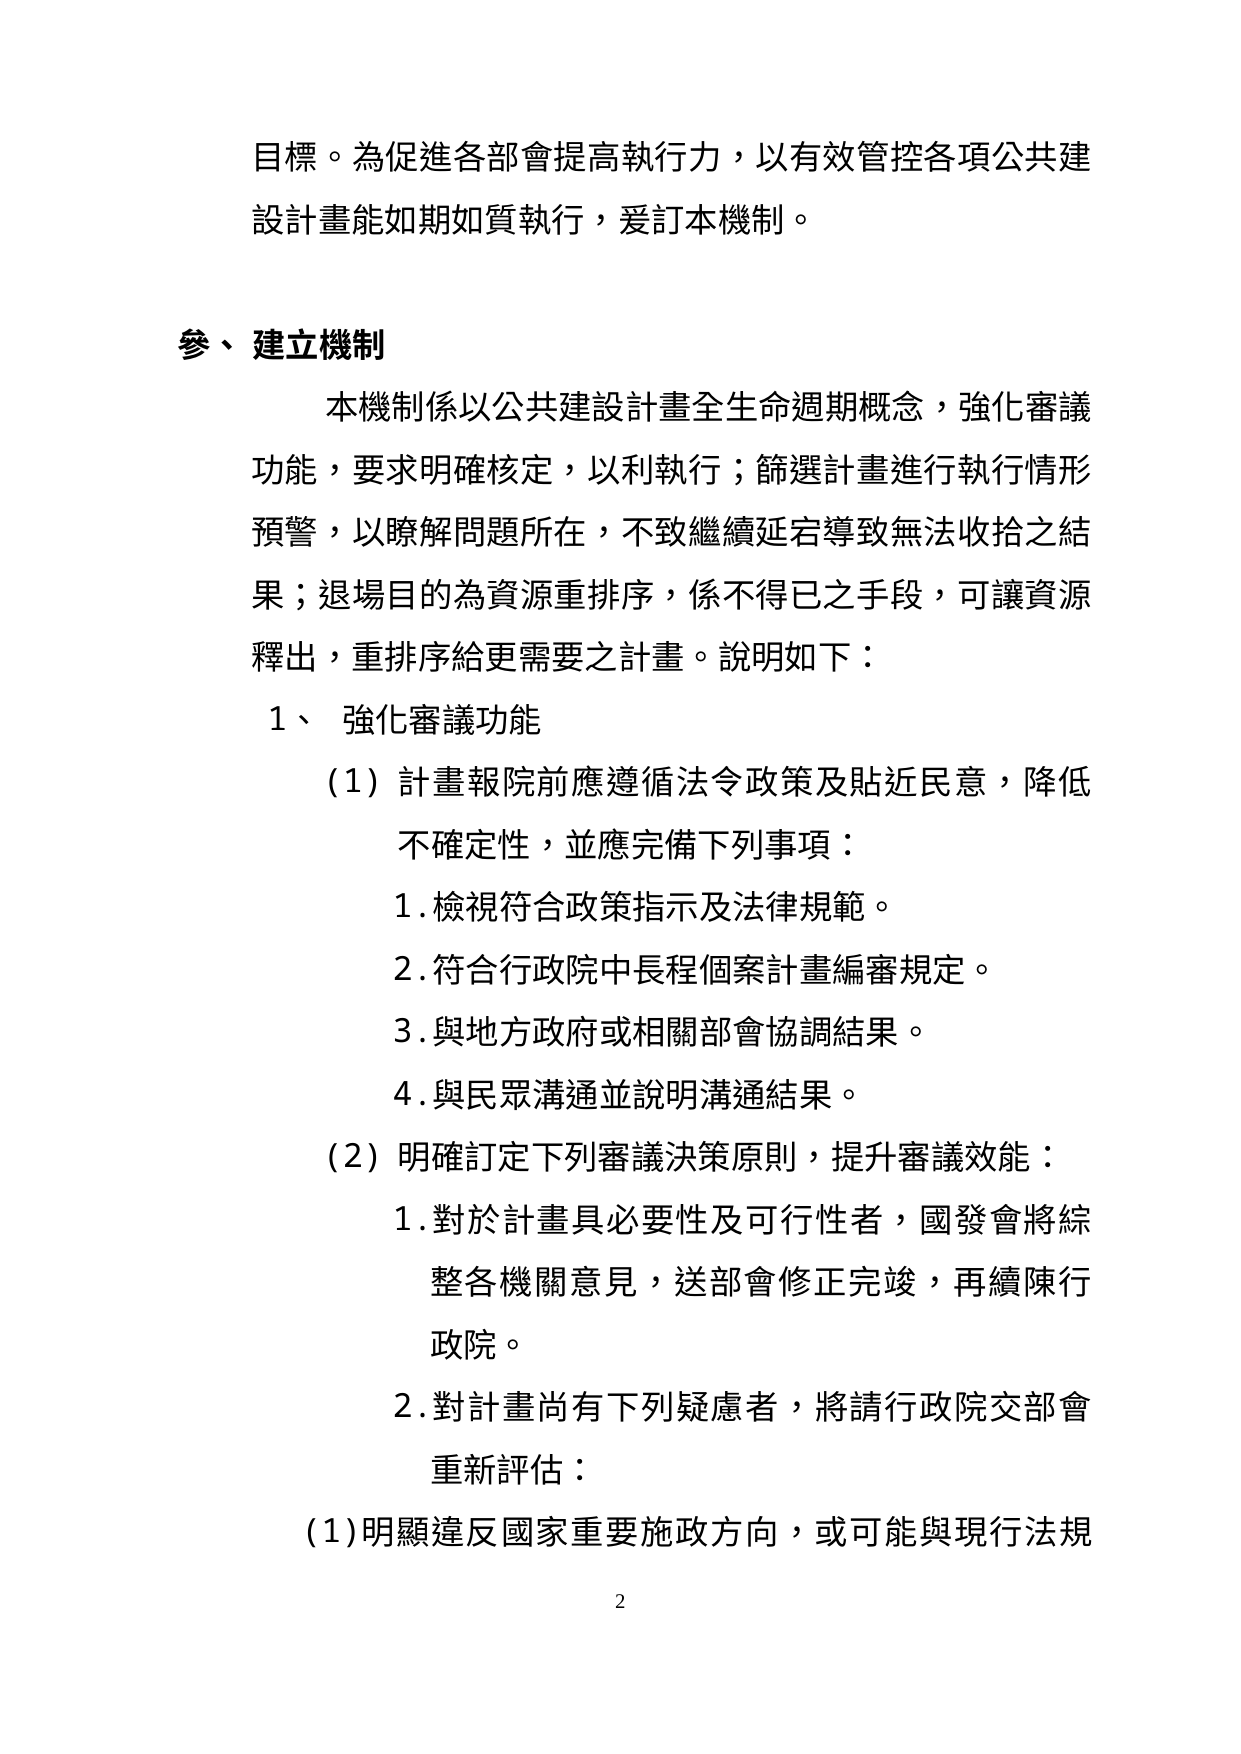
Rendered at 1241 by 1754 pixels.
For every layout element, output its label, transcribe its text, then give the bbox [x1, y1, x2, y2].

text 本機制係以公共建設計畫全生命週期概念，強化審議功能，要求明確核定，以利執行；篩選計畫進行執行情形預警，以瞭解問題所在，不致繼續延宕導致無法收拾之結果；退場目的為資源重排序，係不得已之手段，可讓資源釋出，重排序給更需要之計畫。說明如下： [251, 363, 1092, 676]
list 明確訂定下列審議決策原則，提升審議效能： [323, 1113, 1092, 1176]
list 對計畫尚有下列疑慮者，將請行政院交部會重新評估： [392, 1363, 1092, 1488]
list 計畫報院前應遵循法令政策及貼近民意，降低不確定性，並應完備下列事項： [323, 738, 1092, 863]
list 符合行政院中長程個案計畫編審規定。 [392, 926, 1092, 988]
list 明顯違反國家重要施政方向，或可能與現行法規 [301, 1488, 1092, 1551]
list 對於計畫具必要性及可行性者，國發會將綜整各機關意見，送部會修正完竣，再續陳行政院。 [392, 1176, 1092, 1363]
list 與民眾溝通並說明溝通結果。 [392, 1051, 1092, 1113]
list 檢視符合政策指示及法律規範。 [392, 863, 1092, 926]
text 目標。為促進各部會提高執行力，以有效管控各項公共建設計畫能如期如質執行，爰訂本機制。 [251, 113, 1092, 238]
list 建立機制 [177, 301, 1092, 363]
list 強化審議功能 [267, 676, 1092, 738]
list 與地方政府或相關部會協調結果。 [392, 988, 1092, 1051]
